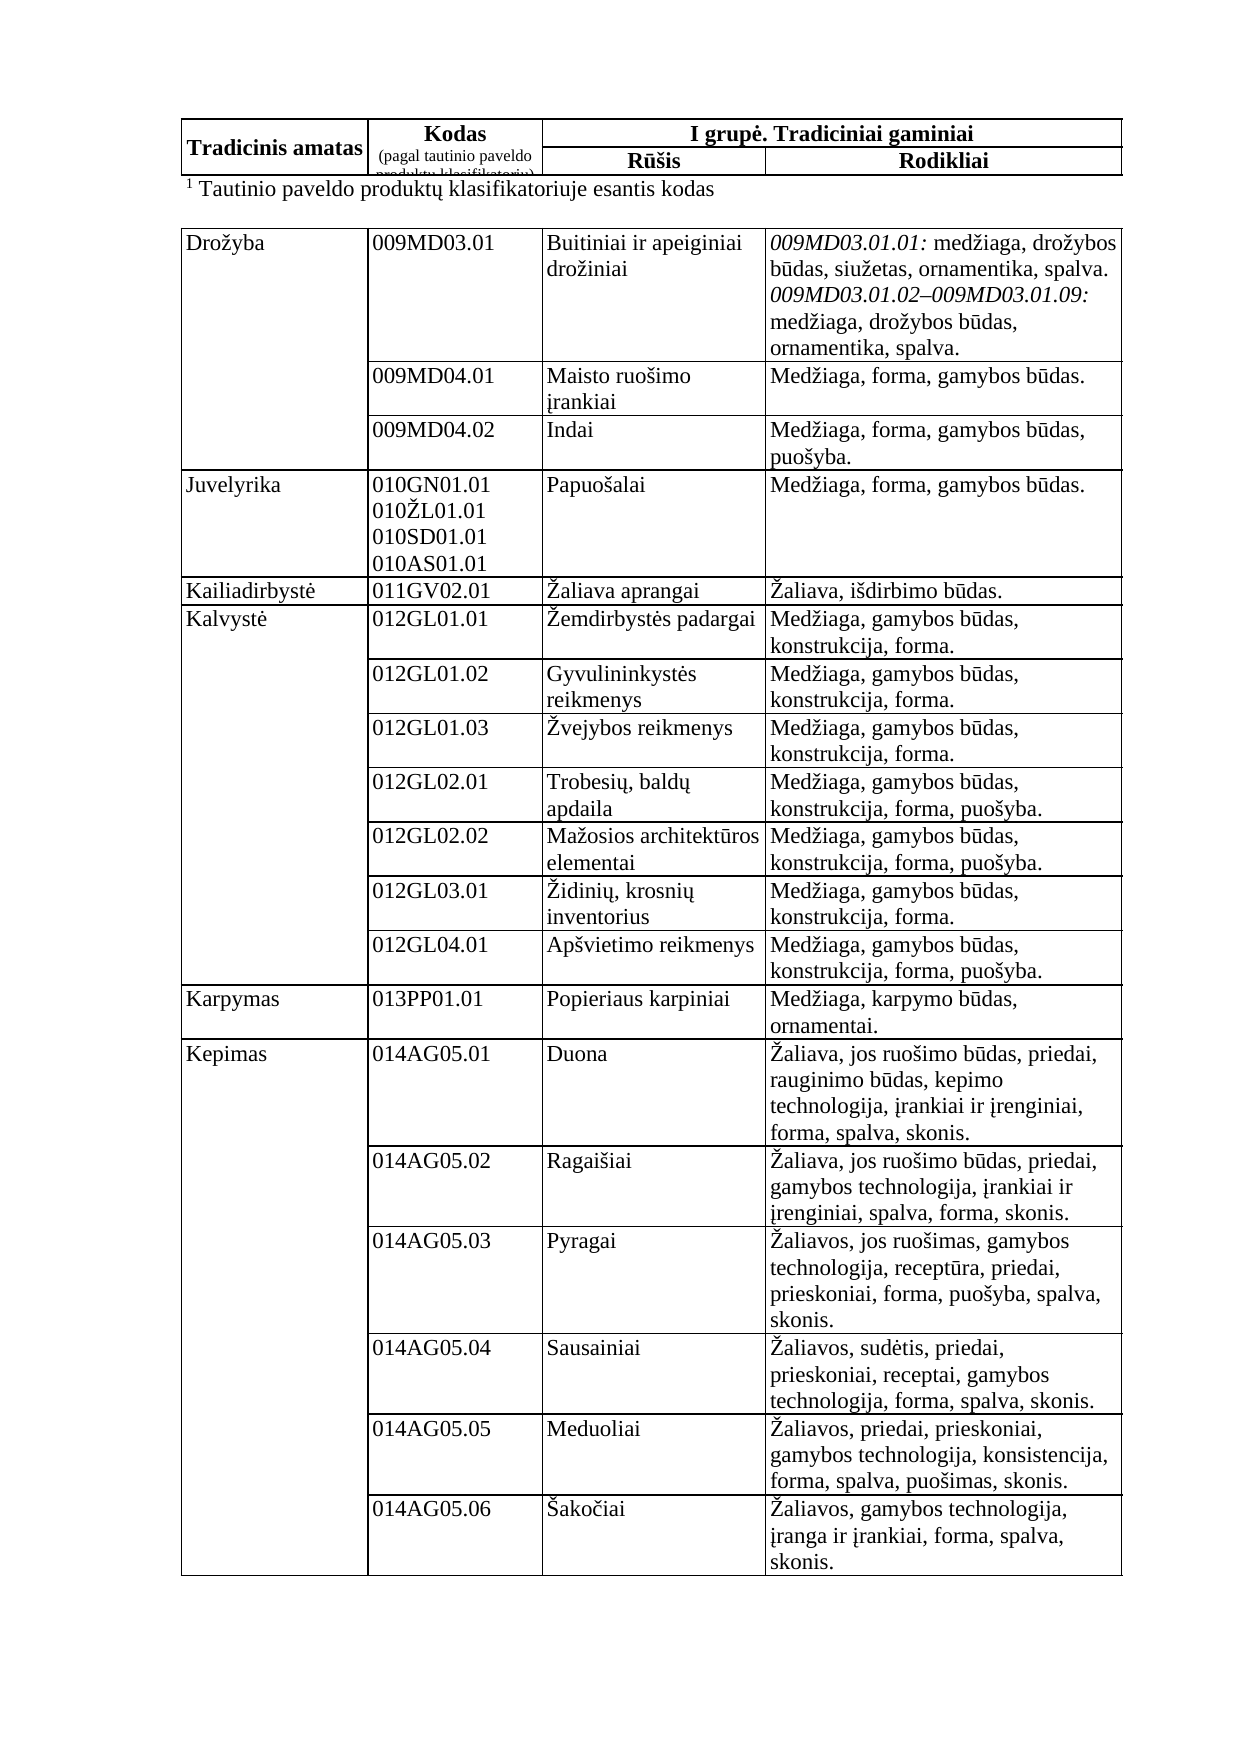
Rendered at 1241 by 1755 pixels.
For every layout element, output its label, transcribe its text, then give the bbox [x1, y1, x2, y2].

table_cell 014AG05.06 [369, 1496, 542, 1574]
table_cell Židinių, krosnių inventorius [543, 877, 765, 929]
table_cell Kepimas [182, 1040, 367, 1574]
table_cell Žaliavos, priedai, prieskoniai, gamybos technologija, konsistencija, forma, spalva, puošimas, skonis. [766, 1415, 1121, 1494]
table_cell [1122, 821, 1126, 875]
table_cell Drožyba [182, 229, 367, 469]
table_cell Medžiaga, karpymo būdas, ornamentai. [766, 986, 1121, 1038]
table_cell Duona [543, 1040, 765, 1145]
table_cell [1122, 767, 1126, 821]
table_cell 010GN01.01 010ŽL01.01 010SD01.01 010AS01.01 [369, 471, 542, 576]
table_cell 009MD03.01.01: medžiaga, drožybos būdas, siužetas, ornamentika, spalva. 009MD03.01.02–009MD03.01.09: medžiaga, drožybos būdas, ornamentika, spalva. [766, 229, 1121, 361]
table_cell [1122, 713, 1126, 767]
table_header I grupė. Tradiciniai gaminiai [543, 120, 1121, 146]
table_cell [1126, 1413, 1131, 1494]
table_cell 012GL02.02 [369, 823, 542, 875]
table_cell 014AG05.04 [369, 1334, 542, 1413]
table_cell Medžiaga, gamybos būdas, konstrukcija, forma, puošyba. [766, 931, 1121, 984]
table_cell Mažosios architektūros elementai [543, 823, 765, 875]
table_cell [1126, 1494, 1131, 1574]
table_cell [1126, 1038, 1131, 1145]
table_cell Papuošalai [543, 471, 765, 576]
table_cell 012GL03.01 [369, 877, 542, 929]
table_cell [1122, 469, 1126, 576]
table_cell [1122, 146, 1126, 174]
table_cell 012GL01.03 [369, 714, 542, 767]
table_cell 012GL02.01 [369, 768, 542, 821]
table_cell Kailiadirbystė [182, 578, 367, 604]
table_cell 009MD04.02 [369, 416, 542, 469]
table_cell [1122, 604, 1126, 658]
table_cell [1122, 875, 1126, 929]
table_cell 1 Tautinio paveldo produktų klasifikatoriuje esantis kodas [181, 176, 1122, 228]
table_cell 009MD04.01 [369, 362, 542, 415]
table_header Kodas (pagal tautinio paveldo produktų klasifikatorių) [369, 120, 542, 174]
table_cell Buitiniai ir apeiginiai drožiniai [543, 229, 765, 361]
table_cell Medžiaga, gamybos būdas, konstrukcija, forma. [766, 660, 1121, 712]
table_cell Karpymas [182, 986, 367, 1038]
table_cell [1126, 469, 1131, 576]
table_cell Žaliavos, gamybos technologija, įranga ir įrankiai, forma, spalva, skonis. [766, 1496, 1121, 1574]
table_cell [1126, 361, 1131, 415]
table_cell [1122, 1226, 1126, 1333]
table_cell Žaliavos, jos ruošimas, gamybos technologija, receptūra, priedai, prieskoniai, forma, puošyba, spalva, skonis. [766, 1227, 1121, 1333]
table_cell Sausainiai [543, 1334, 765, 1413]
table_cell [1126, 576, 1131, 604]
table_header [1122, 118, 1126, 146]
table_cell [1126, 174, 1131, 228]
table_cell [1122, 1145, 1126, 1226]
table_cell [1126, 767, 1131, 821]
table_cell [1126, 658, 1131, 712]
table_cell 011GV02.01 [369, 578, 542, 604]
table_cell 014AG05.02 [369, 1147, 542, 1226]
table_cell Žaliavos, sudėtis, priedai, prieskoniai, receptai, gamybos technologija, forma, spalva, skonis. [766, 1334, 1121, 1413]
table_cell 009MD03.01 [369, 229, 542, 361]
table_cell Žaliava aprangai [543, 578, 765, 604]
table_cell Medžiaga, forma, gamybos būdas. [766, 362, 1121, 415]
table_cell Žaliava, jos ruošimo būdas, priedai, rauginimo būdas, kepimo technologija, įrankiai ir įrenginiai, forma, spalva, skonis. [766, 1040, 1121, 1145]
table_cell Medžiaga, gamybos būdas, konstrukcija, forma. [766, 606, 1121, 658]
table_cell Pyragai [543, 1227, 765, 1333]
table_cell Medžiaga, gamybos būdas, konstrukcija, forma. [766, 714, 1121, 767]
table_cell [1122, 228, 1126, 361]
table_cell [1122, 576, 1126, 604]
table_cell Ragaišiai [543, 1147, 765, 1226]
table_cell Medžiaga, gamybos būdas, konstrukcija, forma. [766, 877, 1121, 929]
table_cell Žvejybos reikmenys [543, 714, 765, 767]
table_cell [1122, 658, 1126, 712]
table_cell [1122, 1494, 1126, 1574]
table_cell Medžiaga, forma, gamybos būdas. [766, 471, 1121, 576]
table_cell [1126, 875, 1131, 929]
table_cell Rodikliai [766, 148, 1121, 174]
table_cell [1126, 984, 1131, 1038]
table_cell Medžiaga, gamybos būdas, konstrukcija, forma, puošyba. [766, 768, 1121, 821]
table_cell 012GL01.01 [369, 606, 542, 658]
table_cell [1122, 174, 1126, 228]
table_cell 014AG05.05 [369, 1415, 542, 1494]
table_cell [1126, 415, 1131, 469]
table_cell [1122, 1333, 1126, 1413]
table_cell Šakočiai [543, 1496, 765, 1574]
table_cell [1126, 146, 1131, 174]
table_cell [1126, 713, 1131, 767]
table_cell [1122, 930, 1126, 984]
table_cell [1122, 361, 1126, 415]
table_cell 014AG05.01 [369, 1040, 542, 1145]
table_cell Žaliava, jos ruošimo būdas, priedai, gamybos technologija, įrankiai ir įrenginiai, spalva, forma, skonis. [766, 1147, 1121, 1226]
table_header Tradicinis amatas [182, 120, 367, 174]
table_cell Rūšis [543, 148, 765, 174]
table_cell 013PP01.01 [369, 986, 542, 1038]
table_cell [1126, 930, 1131, 984]
table_cell Gyvulininkystės reikmenys [543, 660, 765, 712]
table_cell [1126, 604, 1131, 658]
table_cell Maisto ruošimo įrankiai [543, 362, 765, 415]
table_cell Apšvietimo reikmenys [543, 931, 765, 984]
table_cell [1122, 415, 1126, 469]
table_cell Meduoliai [543, 1415, 765, 1494]
table_cell Medžiaga, forma, gamybos būdas, puošyba. [766, 416, 1121, 469]
table_cell Trobesių, baldų apdaila [543, 768, 765, 821]
table_cell 014AG05.03 [369, 1227, 542, 1333]
table_cell [1126, 1226, 1131, 1333]
table_cell Juvelyrika [182, 471, 367, 576]
table_cell [1126, 228, 1131, 361]
table_cell Indai [543, 416, 765, 469]
table_header [1126, 118, 1131, 146]
table_cell [1122, 1038, 1126, 1145]
table_cell Kalvystė [182, 606, 367, 984]
table_cell Žaliava, išdirbimo būdas. [766, 578, 1121, 604]
table_cell [1122, 1413, 1126, 1494]
table_cell [1122, 984, 1126, 1038]
table_cell Popieriaus karpiniai [543, 986, 765, 1038]
table_cell [1126, 1145, 1131, 1226]
table_cell 012GL01.02 [369, 660, 542, 712]
table_cell Medžiaga, gamybos būdas, konstrukcija, forma, puošyba. [766, 823, 1121, 875]
table_cell [1126, 1333, 1131, 1413]
table_cell Žemdirbystės padargai [543, 606, 765, 658]
table_cell [1126, 821, 1131, 875]
table_cell 012GL04.01 [369, 931, 542, 984]
